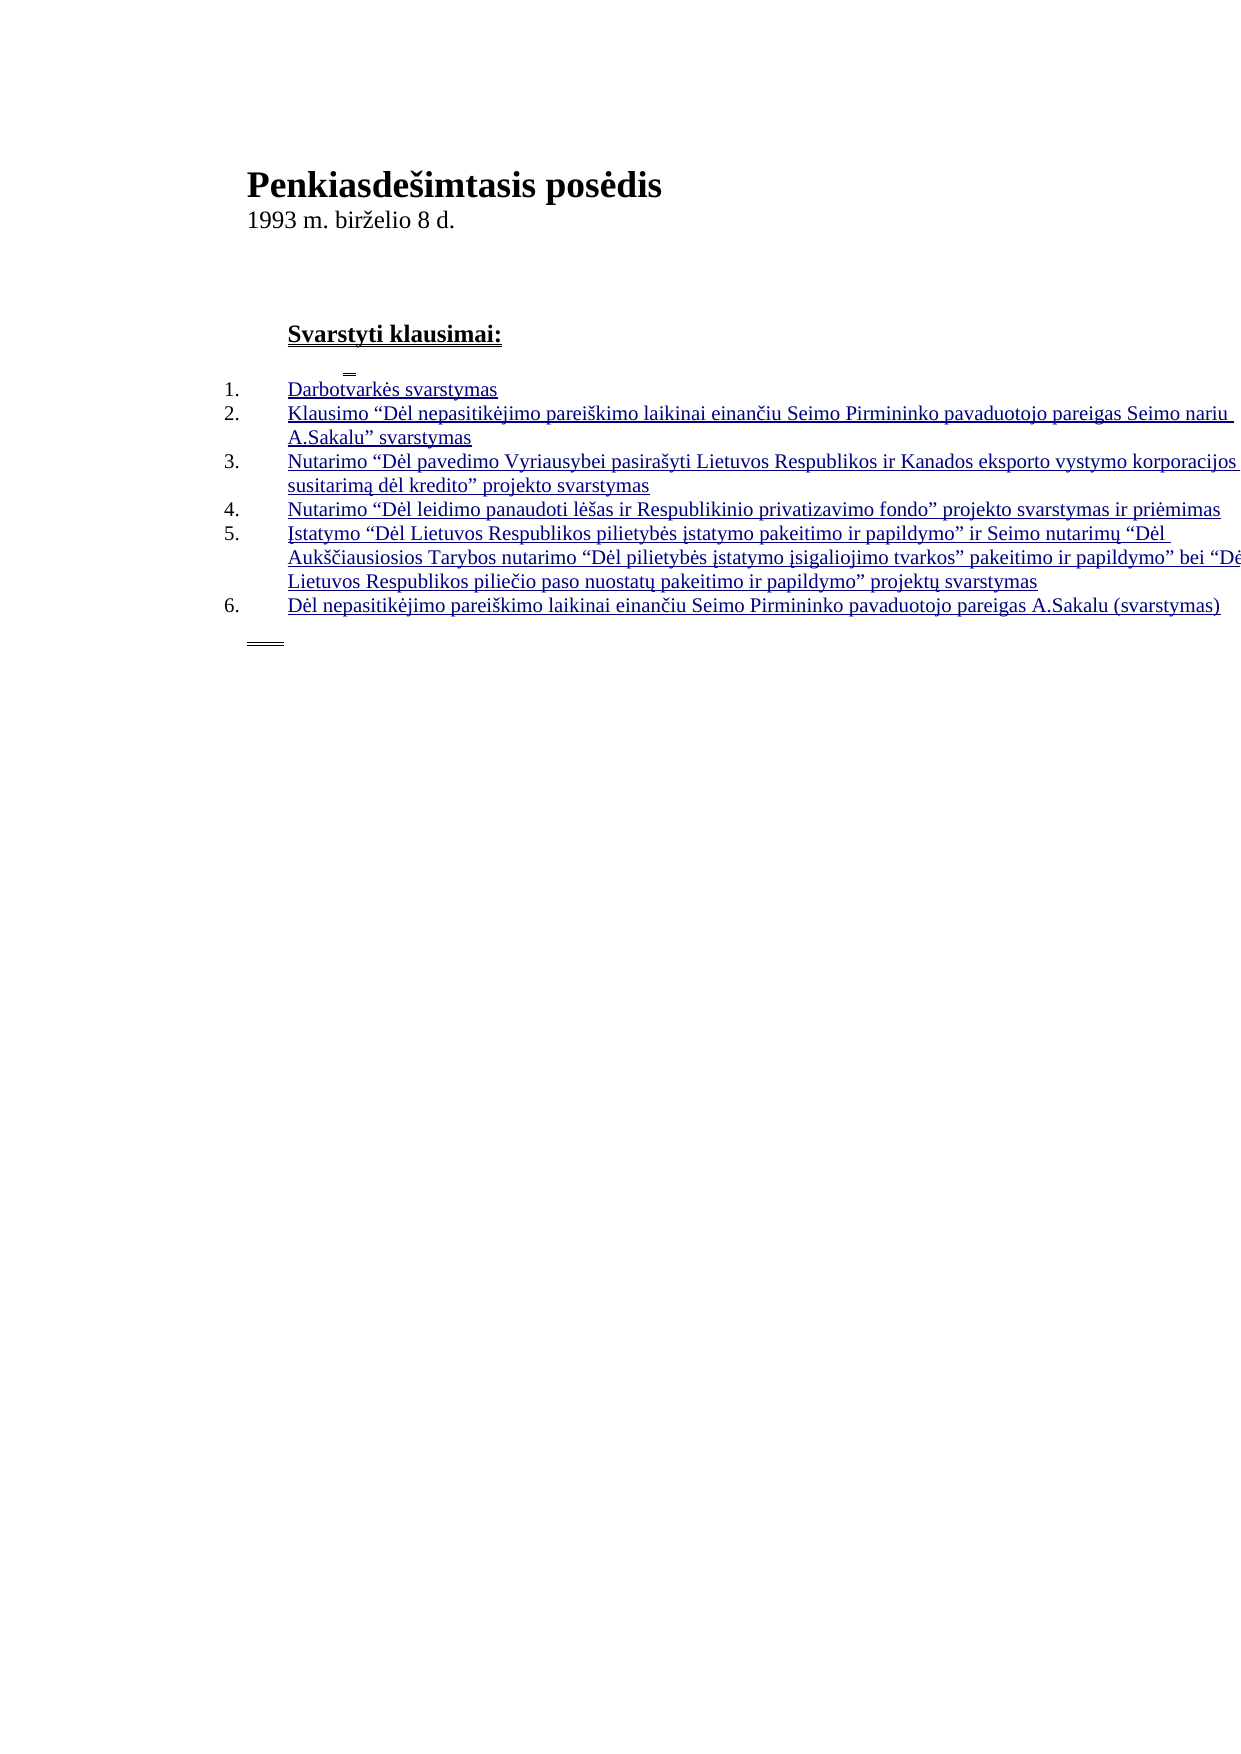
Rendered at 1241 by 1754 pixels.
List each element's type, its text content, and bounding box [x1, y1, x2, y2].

table_cell Įstatymo “Dėl Lietuvos Respublikos pilietybės įstatymo pakeitimo ir papildymo” ir Seimo nutarimų “Dėl Aukščiausiosios Tarybos nutarimo “Dėl pilietybės įstatymo įsigaliojimo tvarkos” pakeitimo ir papildymo” bei “Dėl Lietuvos Respublikos piliečio paso nuostatų pakeitimo ir papildymo” projektų svarstymas [273, 521, 1240, 593]
table_header Svarstyti klausimai: [273, 319, 1240, 377]
table_cell Klausimo “Dėl nepasitikėjimo pareiškimo laikinai einančiu Seimo Pirmininko pavaduotojo pareigas Seimo nariu A.Sakalu” svarstymas [273, 401, 1240, 449]
text Penkiasdešimtasis posėdis 1993 m. birželio 8 d. [247, 162, 1053, 234]
table_cell [188, 401, 273, 449]
table_cell Dėl nepasitikėjimo pareiškimo laikinai einančiu Seimo Pirmininko pavaduotojo pareigas A.Sakalu (svarstymas) [273, 593, 1240, 617]
table_cell [188, 497, 273, 521]
table_cell [188, 521, 273, 593]
table_cell Nutarimo “Dėl pavedimo Vyriausybei pasirašyti Lietuvos Respublikos ir Kanados eksporto vystymo korporacijos susitarimą dėl kredito” projekto svarstymas [273, 449, 1240, 497]
table_cell [188, 593, 273, 617]
table_cell Nutarimo “Dėl leidimo panaudoti lėšas ir Respublikinio privatizavimo fondo” projekto svarstymas ir priėmimas [273, 497, 1240, 521]
table_cell [188, 377, 273, 401]
table_cell [188, 449, 273, 497]
table_cell Darbotvarkės svarstymas [273, 377, 1240, 401]
table_header [188, 319, 273, 377]
